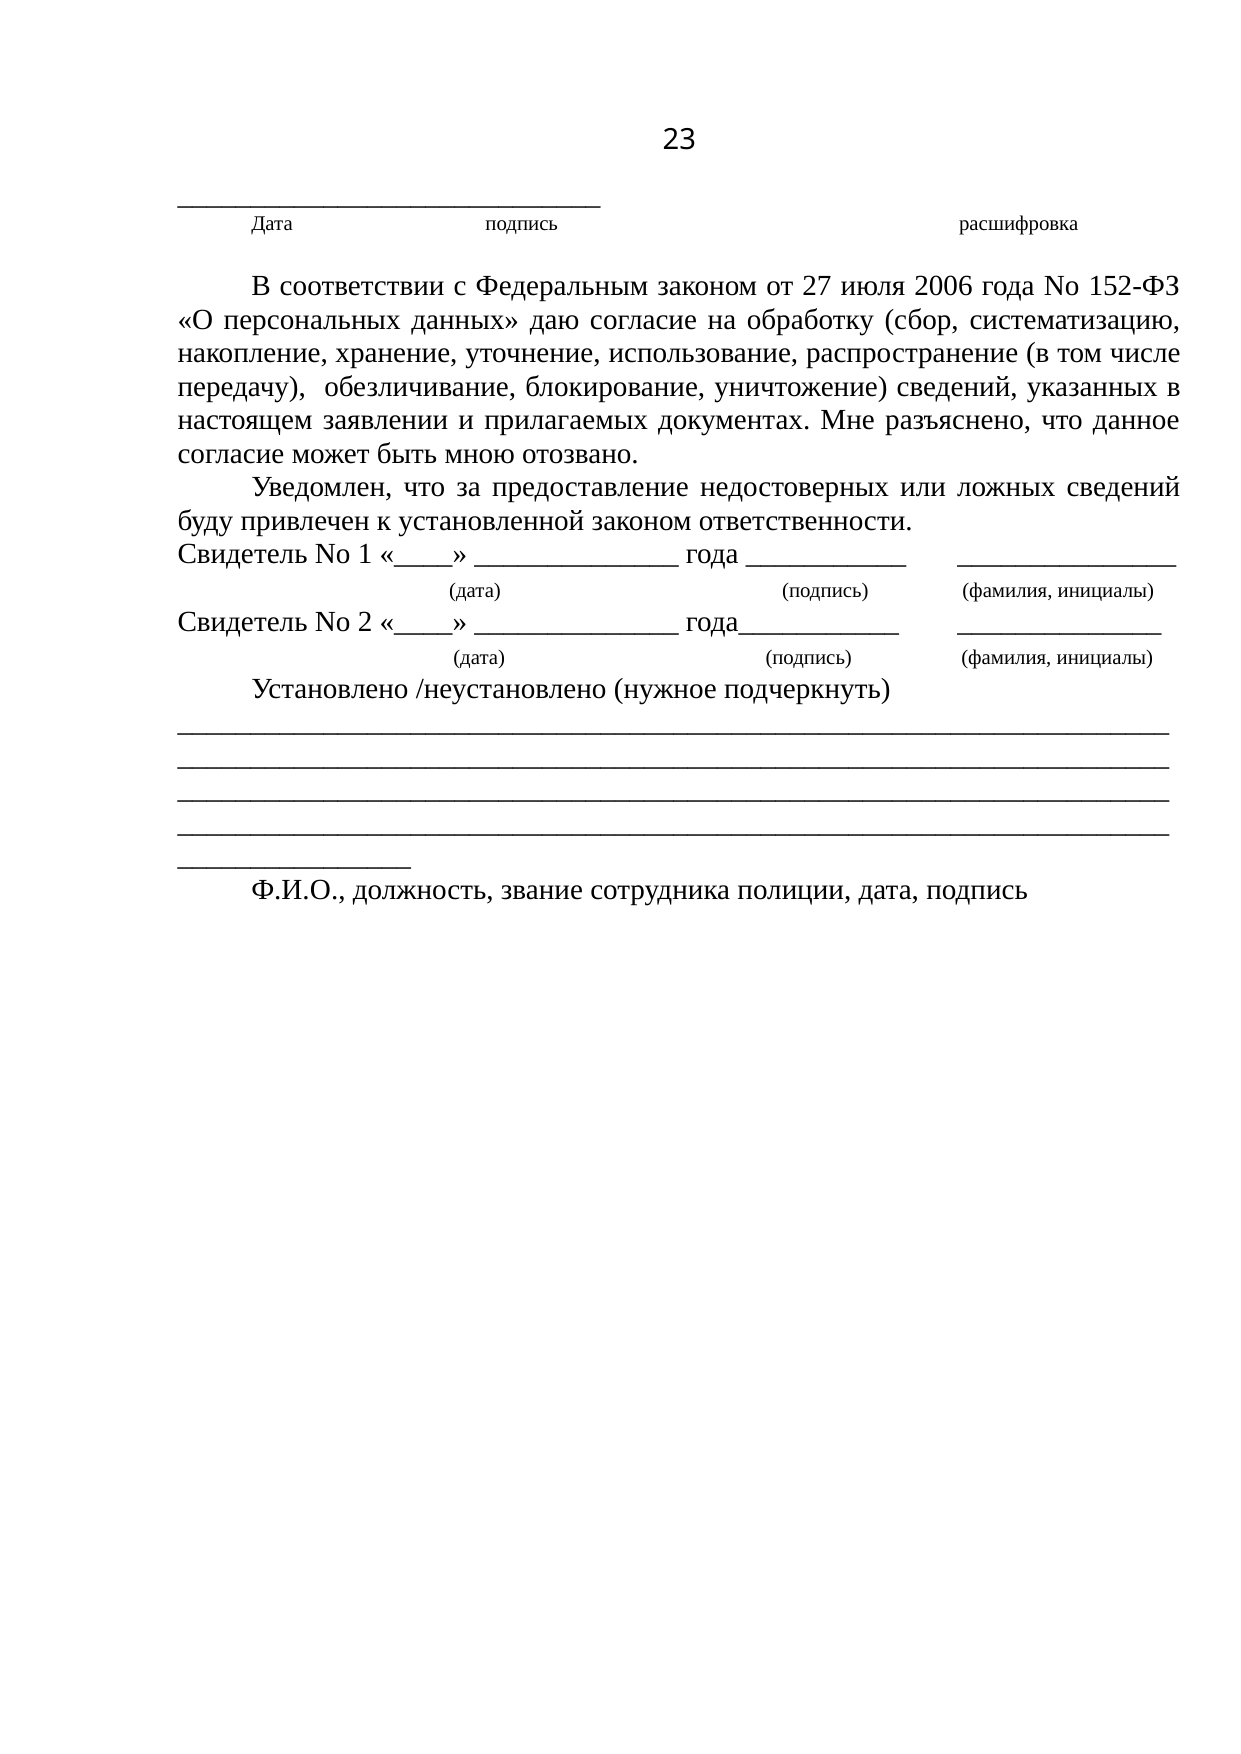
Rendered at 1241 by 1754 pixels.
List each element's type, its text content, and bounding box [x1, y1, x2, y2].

text Уведомлен, что за предоставление недостоверных или ложных сведений буду привлечен к установленной законом ответственности. [177, 469, 1181, 537]
text Установлено /неустановлено (нужное подчеркнуть) [177, 671, 1181, 704]
text _____________________________ [177, 177, 1181, 211]
text Свидетель No 2 «____» ______________ года___________ ______________ [177, 604, 1181, 637]
text ________________________________________________________________________________________________________________________________________________________________________________________________________________________________________________________________________________________________ [177, 704, 1181, 872]
text Свидетель No 1 «____» ______________ года ___________ _______________ [177, 537, 1181, 570]
text (дата) (подпись) (фамилия, инициалы) [177, 570, 1181, 604]
text Ф.И.О., должность, звание сотрудника полиции, дата, подпись [177, 872, 1181, 906]
text (дата) (подпись) (фамилия, инициалы) [177, 637, 1181, 671]
text Дата подпись расшифровка [177, 211, 1181, 235]
text В соответствии с Федеральным законом от 27 июля 2006 года No 152-ФЗ «О персональных данных» даю согласие на обработку (сбор, систематизацию, накопление, хранение, уточнение, использование, распространение (в том числе передачу), обезличивание, блокирование, уничтожение) сведений, указанных в настоящем заявлении и прилагаемых документах. Мне разъяснено, что данное согласие может быть мною отозвано. [177, 268, 1181, 469]
